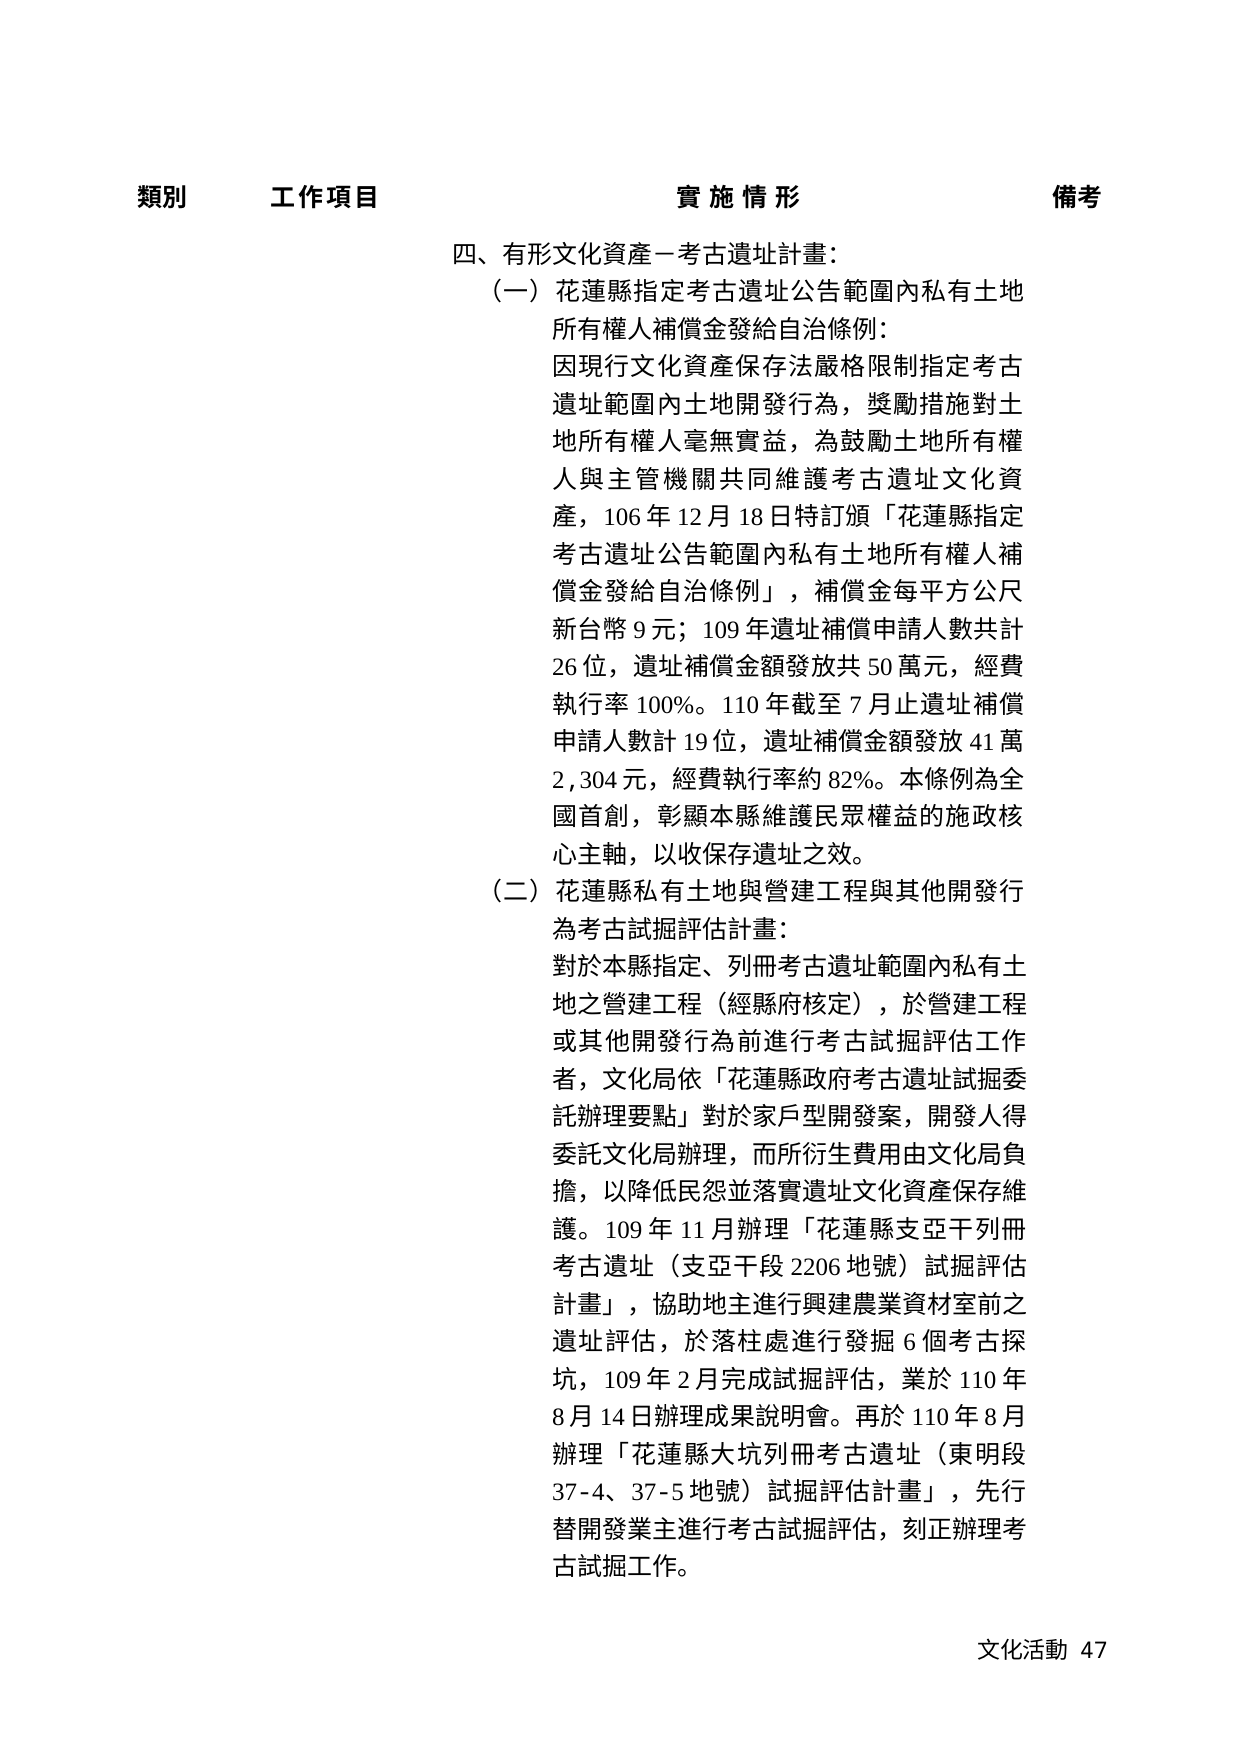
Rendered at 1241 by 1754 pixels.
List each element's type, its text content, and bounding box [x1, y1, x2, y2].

table_header 實施情形 [443, 165, 1033, 224]
table_header 備考 [1034, 165, 1122, 224]
table_cell [207, 225, 443, 1592]
table_cell 四、有形文化資產－考古遺址計畫： （一）花蓮縣指定考古遺址公告範圍內私有土地所有權人補償金發給自治條例： 因現行文化資產保存法嚴格限制指定考古遺址範圍內土地開發行為，獎勵措施對土地所有權人毫無實益，為鼓勵土地所有權人與主管機關共同維護考古遺址文化資產，106年12月18日特訂頒「花蓮縣指定考古遺址公告範圍內私有土地所有權人補償金發給自治條例」，補償金每平方公尺新台幣9元；109年遺址補償申請人數共計26位，遺址補償金額發放共50萬元，經費執行率100%。110年截至7月止遺址補償申請人數計19位，遺址補償金額發放41萬2,304元，經費執行率約82%。本條例為全國首創，彰顯本縣維護民眾權益的施政核心主軸，以收保存遺址之效。 （二）花蓮縣私有土地與營建工程與其他開發行為考古試掘評估計畫： 對於本縣指定、列冊考古遺址範圍內私有土地之營建工程（經縣府核定），於營建工程或其他開發行為前進行考古試掘評估工作者，文化局依「花蓮縣政府考古遺址試掘委託辦理要點」對於家戶型開發案，開發人得委託文化局辦理，而所衍生費用由文化局負擔，以降低民怨並落實遺址文化資產保存維護。109年11月辦理「花蓮縣支亞干列冊考古遺址（支亞干段2206地號）試掘評估計畫」，協助地主進行興建農業資材室前之遺址評估，於落柱處進行發掘6個考古探坑，109年2月完成試掘評估，業於110年8月14日辦理成果說明會。再於110年8月辦理「花蓮縣大坑列冊考古遺址（東明段37-4、37-5地號）試掘評估計畫」，先行替開發業主進行考古試掘評估，刻正辦理考古試掘工作。 [443, 225, 1033, 1592]
table_cell [1034, 225, 1122, 1592]
table_header 類別 [118, 165, 207, 224]
table_cell [118, 225, 207, 1592]
table_header 工作項目 [207, 165, 443, 224]
